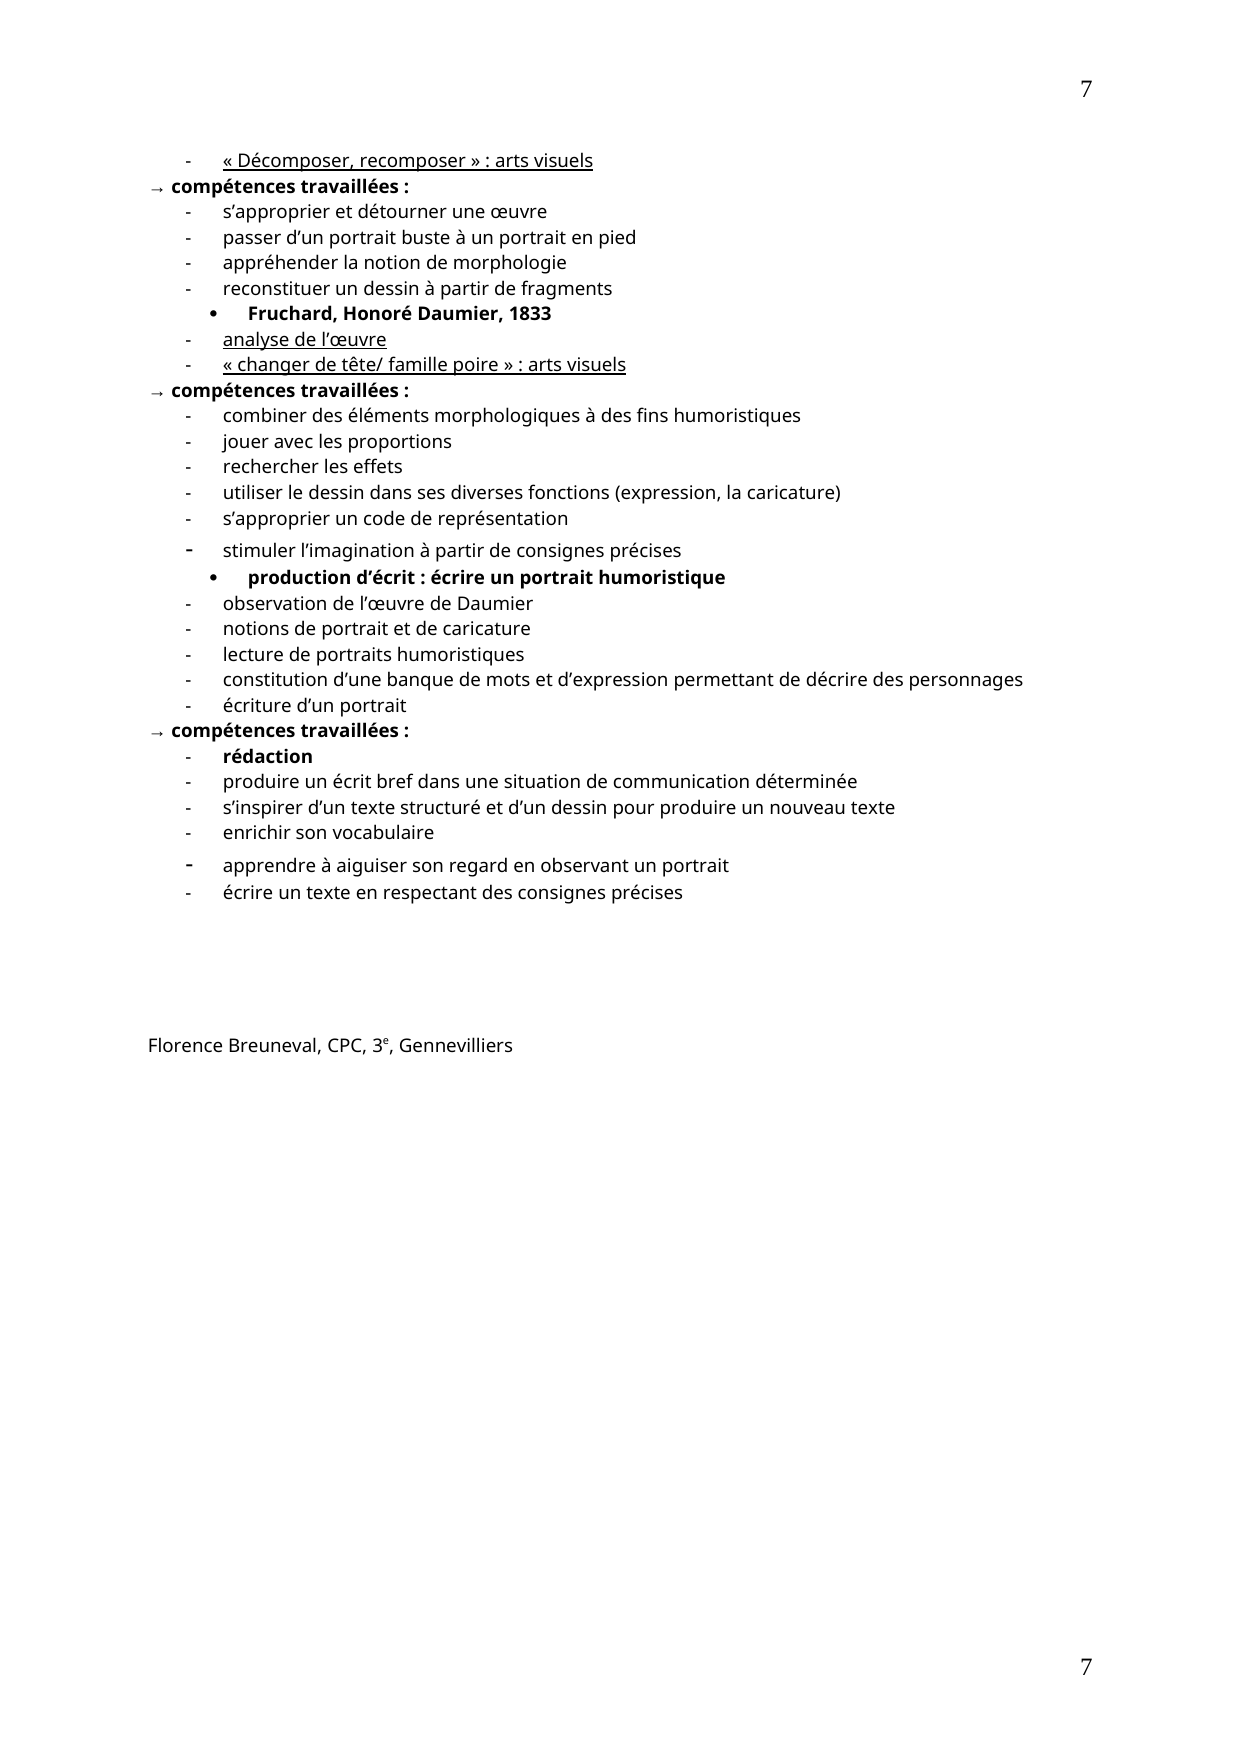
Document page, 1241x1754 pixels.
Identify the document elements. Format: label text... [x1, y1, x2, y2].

list s’approprier un code de représentation [185, 505, 1093, 530]
list lecture de portraits humoristiques [185, 641, 1093, 667]
text → compétences travaillées : [148, 173, 1093, 199]
list production d’écrit : écrire un portrait humoristique [210, 564, 1093, 590]
list combiner des éléments morphologiques à des fins humoristiques [185, 403, 1093, 428]
list passer d’un portrait buste à un portrait en pied [185, 224, 1093, 250]
list stimuler l’imagination à partir de consignes précises [185, 530, 1093, 564]
list produire un écrit bref dans une situation de communication déterminée [185, 769, 1093, 794]
list observation de l’œuvre de Daumier [185, 590, 1093, 616]
list rédaction [185, 743, 1093, 769]
text → compétences travaillées : [148, 718, 1093, 743]
list reconstituer un dessin à partir de fragments [185, 275, 1093, 301]
list écriture d’un portrait [185, 692, 1093, 718]
list rechercher les effets [185, 454, 1093, 479]
text → compétences travaillées : [148, 377, 1093, 403]
list écrire un texte en respectant des consignes précises [185, 879, 1093, 905]
list enrichir son vocabulaire [185, 820, 1093, 845]
list s’approprier et détourner une œuvre [185, 199, 1093, 224]
text Florence Breuneval, CPC, 3e, Gennevilliers [148, 1032, 1093, 1058]
list notions de portrait et de caricature [185, 616, 1093, 641]
list analyse de l’œuvre [185, 326, 1093, 352]
list apprendre à aiguiser son regard en observant un portrait [185, 845, 1093, 879]
list Fruchard, Honoré Daumier, 1833 [210, 301, 1093, 326]
list s’inspirer d’un texte structuré et d’un dessin pour produire un nouveau texte [185, 794, 1093, 820]
list constitution d’une banque de mots et d’expression permettant de décrire des personnages [185, 667, 1093, 692]
list appréhender la notion de morphologie [185, 250, 1093, 275]
list jouer avec les proportions [185, 428, 1093, 454]
list « Décomposer, recomposer » : arts visuels [185, 148, 1093, 173]
list « changer de tête/ famille poire » : arts visuels [185, 352, 1093, 377]
list utiliser le dessin dans ses diverses fonctions (expression, la caricature) [185, 479, 1093, 505]
